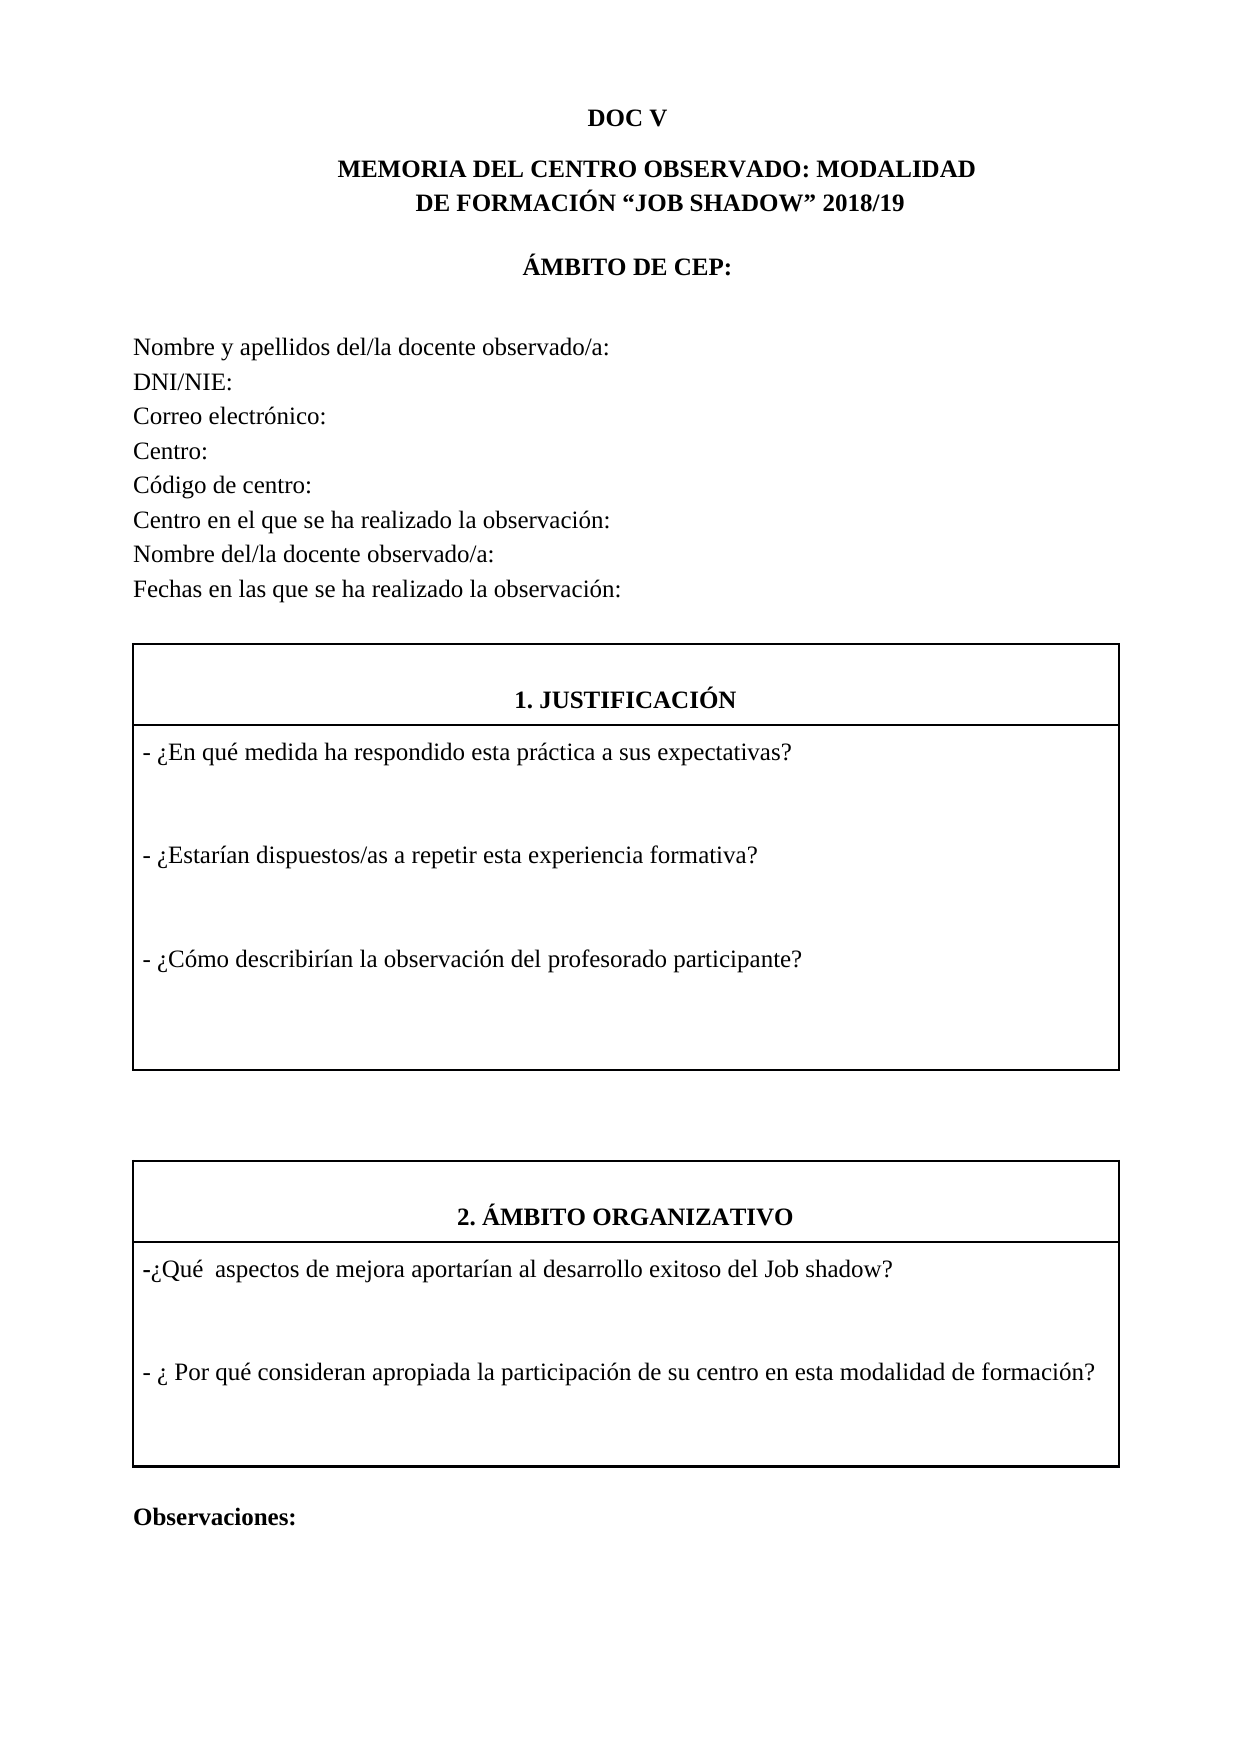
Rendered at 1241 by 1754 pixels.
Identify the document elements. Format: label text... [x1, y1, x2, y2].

text Observaciones: [133, 1502, 1122, 1531]
text ÁMBITO DE CEP: [133, 252, 1122, 281]
table_cell -¿Qué aspectos de mejora aportarían al desarrollo exitoso del Job shadow? - ¿ Por qué consideran apropiada la participación de su centro en esta modalidad de formación? [134, 1243, 1118, 1465]
text MEMORIA DEL CENTRO OBSERVADO: MODALIDAD DE FORMACIÓN “JOB SHADOW” 2018/19 [133, 154, 1187, 217]
table_cell - ¿En qué medida ha respondido esta práctica a sus expectativas? - ¿Estarían dispuestos/as a repetir esta experiencia formativa? - ¿Cómo describirían la observación del profesorado participante? [134, 726, 1118, 1069]
table_header 1. JUSTIFICACIÓN [134, 645, 1118, 724]
table_header 2. ÁMBITO ORGANIZATIVO [134, 1162, 1118, 1241]
text Nombre y apellidos del/la docente observado/a: DNI/NIE: Correo electrónico: Centro: Código de centro: Centro en el que se ha realizado la observación: Nombre del/la docente observado/a: Fechas en las que se ha realizado la observación: [133, 332, 1122, 637]
text DOC V [133, 103, 1122, 132]
